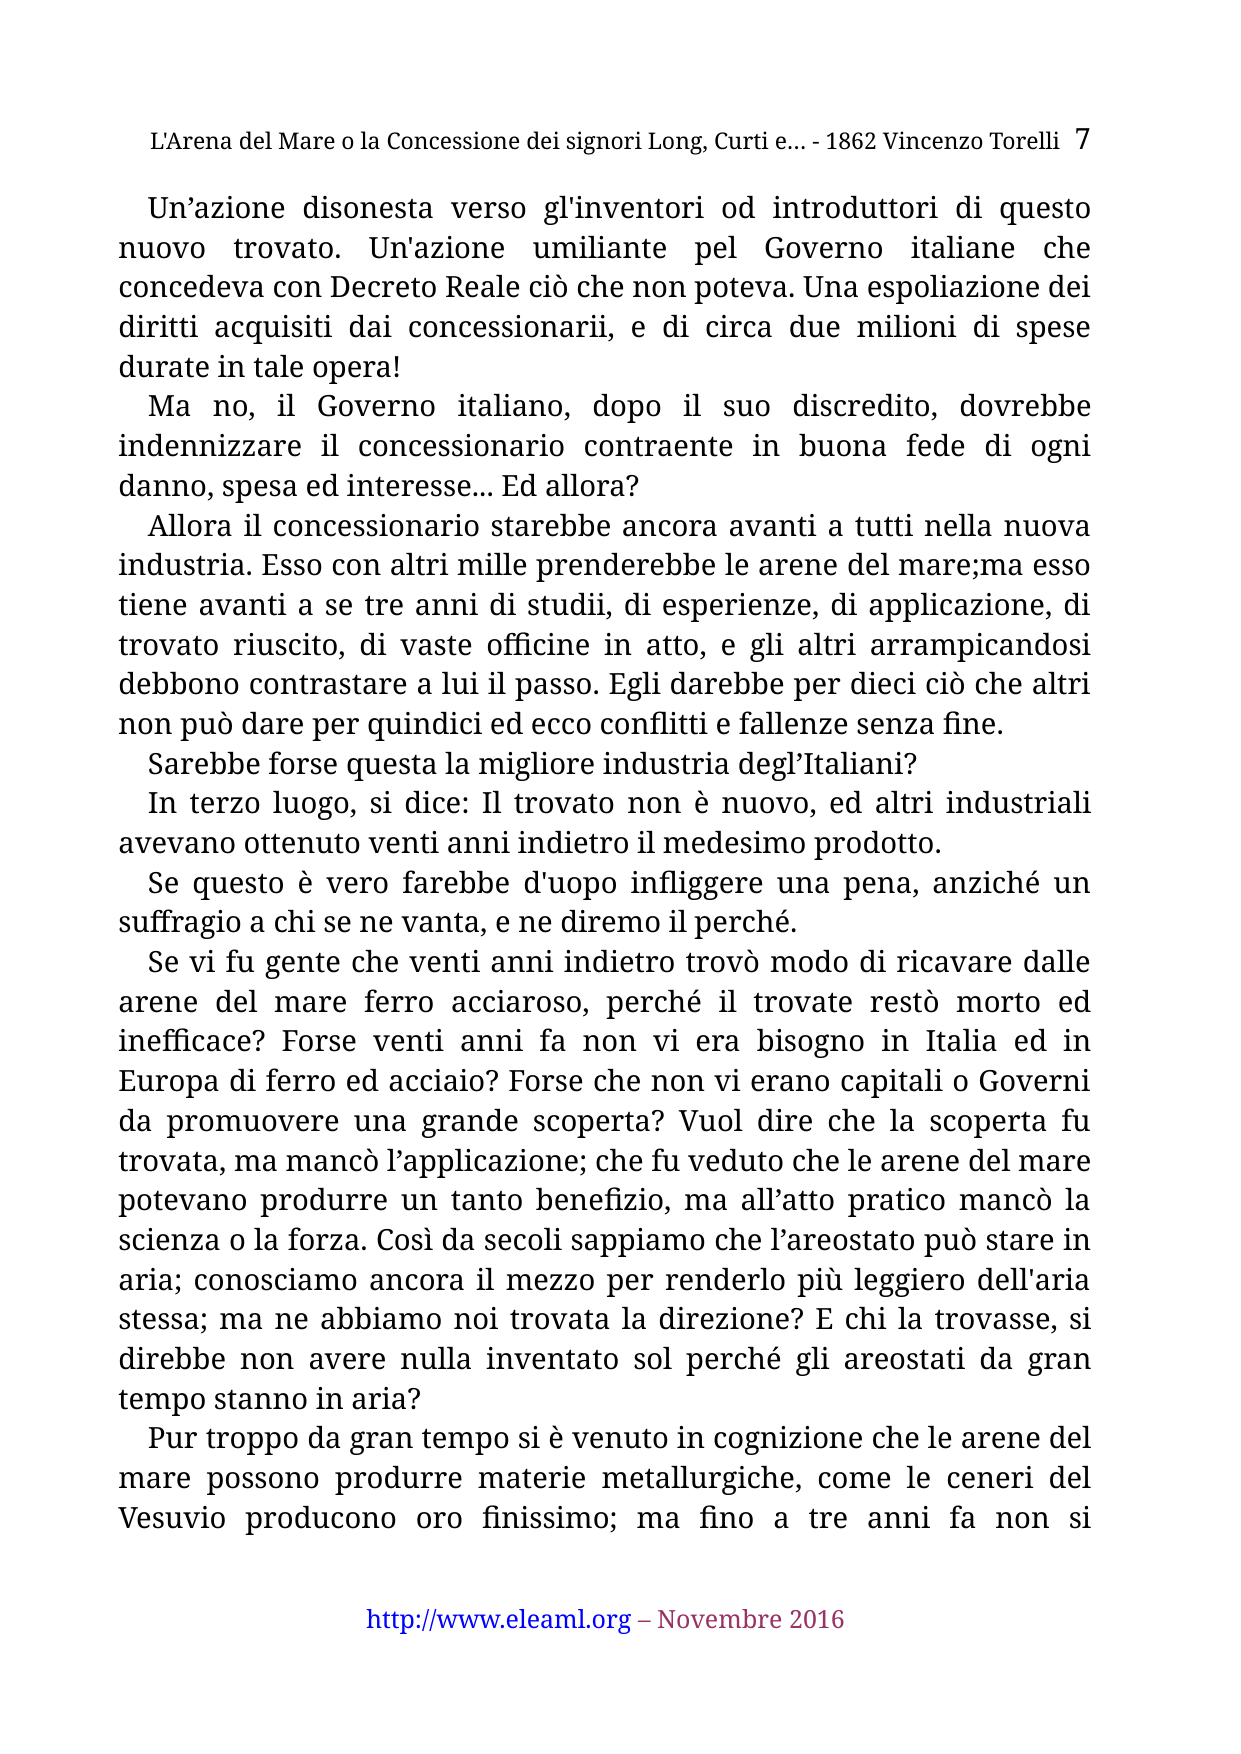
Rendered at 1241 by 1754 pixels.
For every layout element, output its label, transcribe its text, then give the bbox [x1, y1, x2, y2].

text Un’azione disonesta verso gl'inventori od introduttori di questo nuovo trovato. Un'azione umiliante pel Governo italiane che concedeva con Decreto Reale ciò che non poteva. Una espoliazione dei diritti acquisiti dai concessionarii, e di circa due milioni di spese durate in tale opera! [118, 187, 1093, 386]
text Allora il concessionario starebbe ancora avanti a tutti nella nuova industria. Esso con altri mille prenderebbe le arene del mare;ma esso tiene avanti a se tre anni di studii, di esperienze, di applicazione, di trovato riuscito, di vaste officine in atto, e gli altri arrampicandosi debbono contrastare a lui il passo. Egli darebbe per dieci ciò che altri non può dare per quindici ed ecco conflitti e fallenze senza fine. [118, 505, 1093, 743]
text Pur troppo da gran tempo si è venuto in cognizione che le arene del mare possono produrre materie metallurgiche, come le ceneri del Vesuvio producono oro finissimo; ma fino a tre anni fa non si [118, 1418, 1093, 1537]
text In terzo luogo, si dice: Il trovato non è nuovo, ed altri industriali avevano ottenuto venti anni indietro il medesimo prodotto. [118, 783, 1093, 862]
text Se questo è vero farebbe d'uopo infliggere una pena, anziché un suffragio a chi se ne vanta, e ne diremo il perché. [118, 862, 1093, 941]
text Sarebbe forse questa la migliore industria degl’Italiani? [118, 743, 1093, 783]
text Se vi fu gente che venti anni indietro trovò modo di ricavare dalle arene del mare ferro acciaroso, perché il trovate restò morto ed inefficace? Forse venti anni fa non vi era bisogno in Italia ed in Europa di ferro ed acciaio? Forse che non vi erano capitali o Governi da promuovere una grande scoperta? Vuol dire che la scoperta fu trovata, ma mancò l’applicazione; che fu veduto che le arene del mare potevano produrre un tanto benefizio, ma all’atto pratico mancò la scienza o la forza. Così da secoli sappiamo che l’areostato può stare in aria; conosciamo ancora il mezzo per renderlo più leggiero dell'aria stessa; ma ne abbiamo noi trovata la direzione? E chi la trovasse, si direbbe non avere nulla inventato sol perché gli areostati da gran tempo stanno in aria? [118, 941, 1093, 1418]
text Ma no, il Governo italiano, dopo il suo discredito, dovrebbe indennizzare il concessionario contraente in buona fede di ogni danno, spesa ed interesse... Ed allora? [118, 386, 1093, 505]
